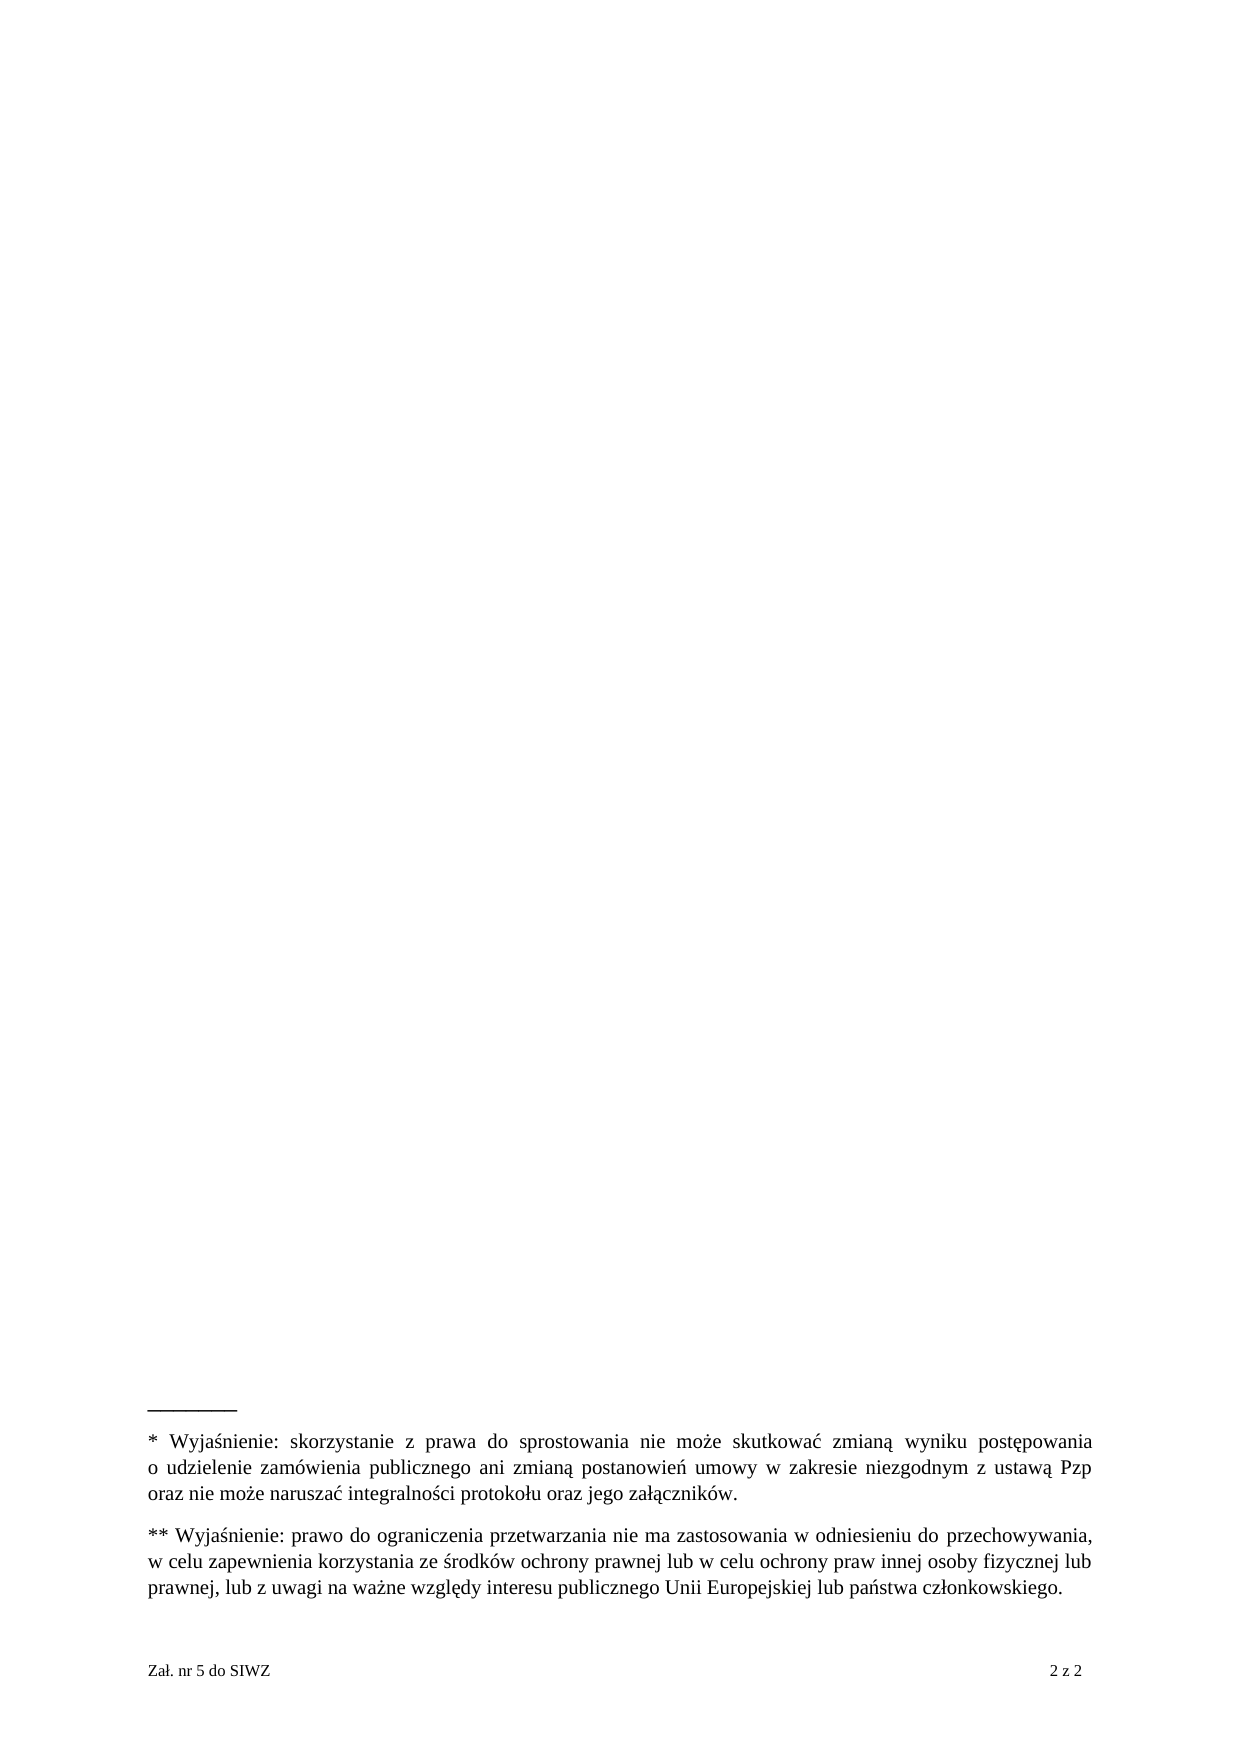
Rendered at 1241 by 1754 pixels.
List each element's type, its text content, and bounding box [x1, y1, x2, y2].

text ** Wyjaśnienie: prawo do ograniczenia przetwarzania nie ma zastosowania w odniesieniu do przechowywania, w celu zapewnienia korzystania ze środków ochrony prawnej lub w celu ochrony praw innej osoby fizycznej lub prawnej, lub z uwagi na ważne względy interesu publicznego Unii Europejskiej lub państwa członkowskiego. [148, 1523, 1093, 1599]
text * Wyjaśnienie: skorzystanie z prawa do sprostowania nie może skutkować zmianą wyniku postępowania o udzielenie zamówienia publicznego ani zmianą postanowień umowy w zakresie niezgodnym z ustawą Pzp oraz nie może naruszać integralności protokołu oraz jego załączników. [148, 1429, 1093, 1505]
text _______ [148, 1386, 1093, 1412]
